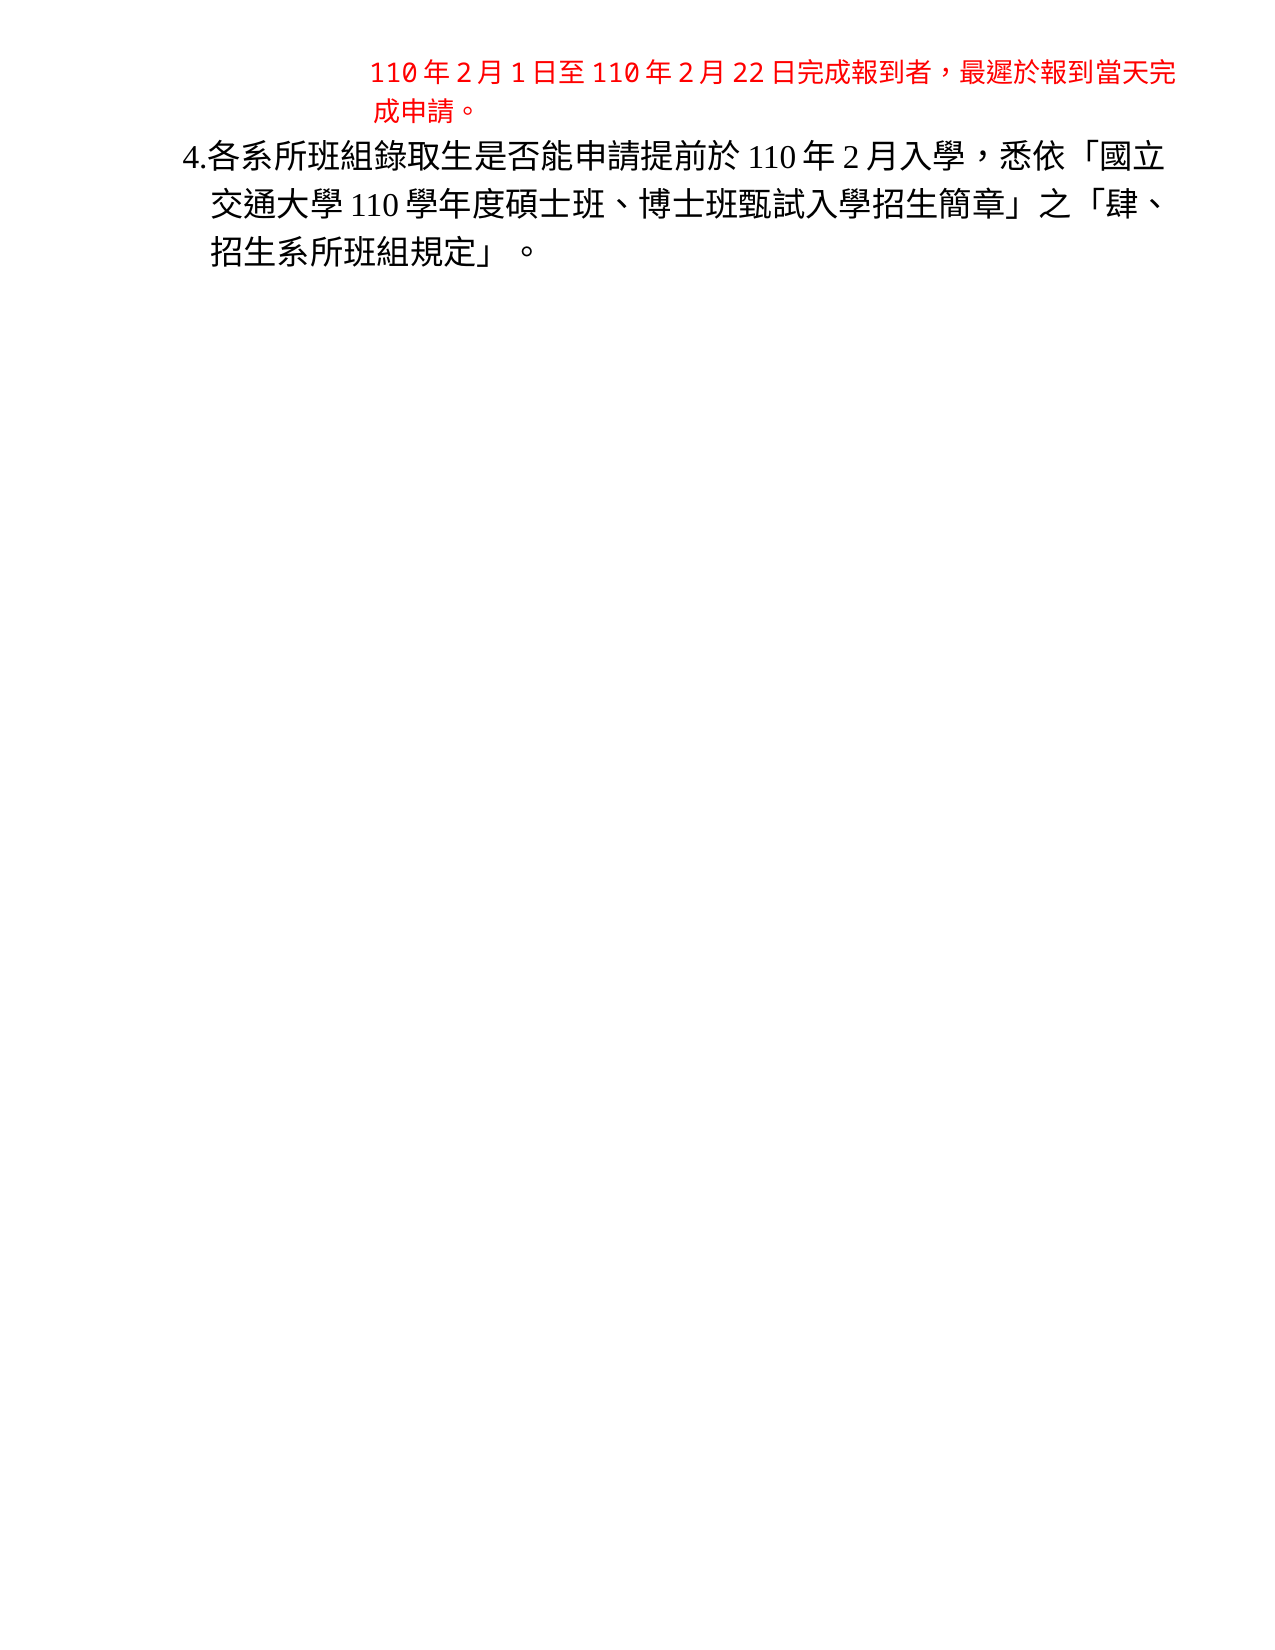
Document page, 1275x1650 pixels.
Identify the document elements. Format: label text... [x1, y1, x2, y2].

text 4.各系所班組錄取生是否能申請提前於110年2月入學，悉依「國立交通大學110學年度碩士班、博士班甄試入學招生簡章」之「肆、招生系所班組規定」。 [182, 129, 1187, 274]
text 110年2月1日至110年2月22日完成報到者，最遲於報到當天完成申請。 [369, 51, 1187, 129]
